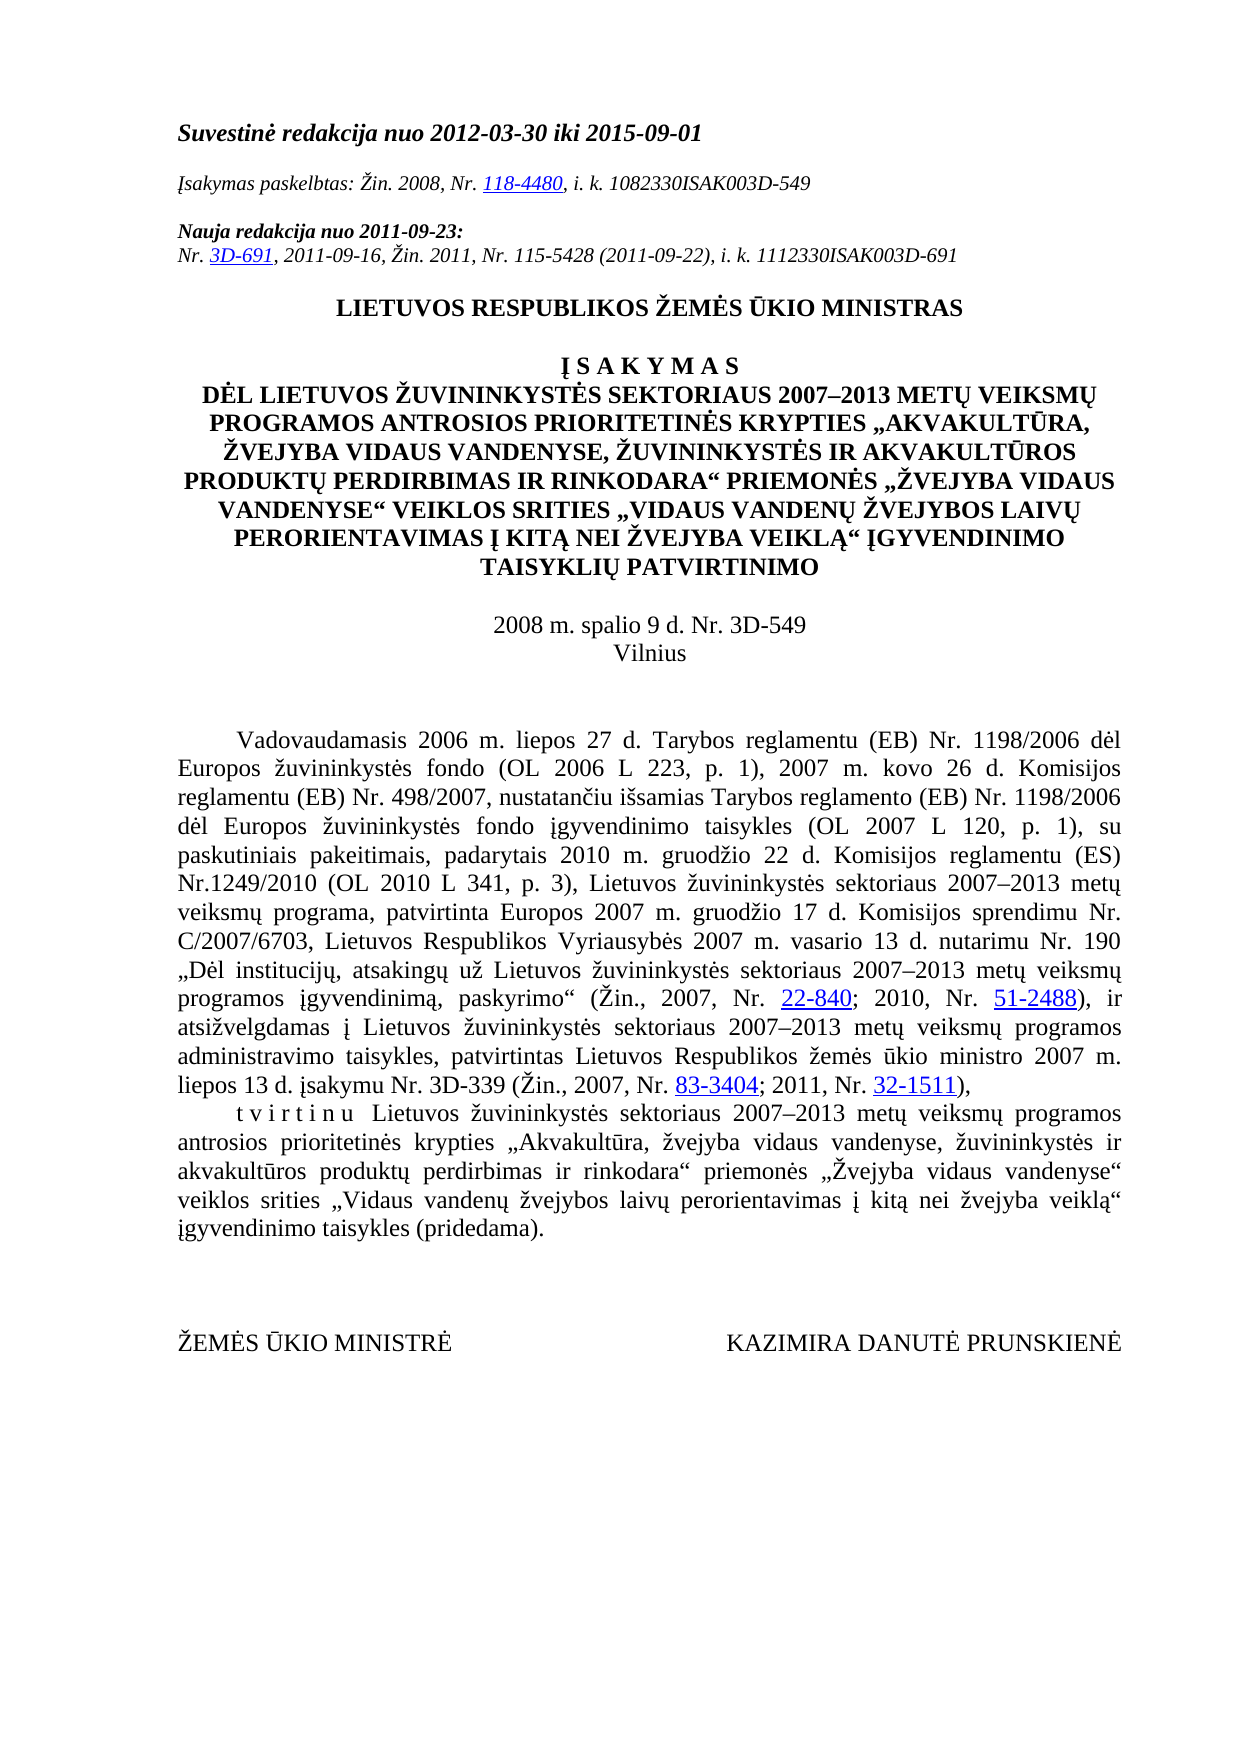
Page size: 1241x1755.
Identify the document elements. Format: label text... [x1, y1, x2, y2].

text tvirtinu Lietuvos žuvininkystės sektoriaus 2007–2013 metų veiksmų programos antrosios prioritetinės krypties „Akvakultūra, žvejyba vidaus vandenyse, žuvininkystės ir akvakultūros produktų perdirbimas ir rinkodara“ priemonės „Žvejyba vidaus vandenyse“ veiklos srities „Vidaus vandenų žvejybos laivų perorientavimas į kitą nei žvejyba veiklą“ įgyvendinimo taisykles (pridedama). [177, 1098, 1122, 1242]
text ĮSAKYMAS [177, 351, 1122, 380]
text Dėl Lietuvos žuvininkystės sektoriaus 2007–2013 metų veiksmų programos ANTROSIOS PRIORITETINĖS KRYPTIES „AKVAKULTŪRA, ŽVEJYBA VIDAUS VANDENYSE, ŽUVININKYSTĖS IR AKVAKULTŪROS PRODUKTŲ PERDIRBIMAS IR RINKODARA“ PRIEMONĖS „ŽVEJYBA VIDAUS VANDENYSE“ VEIKLOS SRITIES „VIDAUS VANDENŲ ŽVEJYBOS LAIVŲ PERORIENTAVIMAS Į KITĄ NEI ŽVEJYBA VEIKLĄ“ ĮGYVENDINIMO TAISYKLIŲ patvirtinimo [177, 380, 1122, 581]
text Vilnius [177, 638, 1122, 667]
text ŽEMĖS ŪKIO MINISTRĖ KAZIMIRA DANUTĖ PRUNSKIENĖ [177, 1328, 1122, 1357]
text 2008 m. spalio 9 d. Nr. 3D-549 [177, 610, 1122, 638]
text Įsakymas paskelbtas: Žin. 2008, Nr. 118-4480, i. k. 1082330ISAK003D-549 [177, 171, 1122, 195]
text Lietuvos respublikos žemės ūkio ministras [177, 293, 1122, 322]
text Nr. 3D-691, 2011-09-16, Žin. 2011, Nr. 115-5428 (2011-09-22), i. k. 1112330ISAK003D-691 [177, 243, 1122, 267]
text Vadovaudamasis 2006 m. liepos 27 d. Tarybos reglamentu (EB) Nr. 1198/2006 dėl Europos žuvininkystės fondo (OL 2006 L 223, p. 1), 2007 m. kovo 26 d. Komisijos reglamentu (EB) Nr. 498/2007, nustatančiu išsamias Tarybos reglamento (EB) Nr. 1198/2006 dėl Europos žuvininkystės fondo įgyvendinimo taisykles (OL 2007 L 120, p. 1), su paskutiniais pakeitimais, padarytais 2010 m. gruodžio 22 d. Komisijos reglamentu (ES) Nr.1249/2010 (OL 2010 L 341, p. 3), Lietuvos žuvininkystės sektoriaus 2007–2013 metų veiksmų programa, patvirtinta Europos 2007 m. gruodžio 17 d. Komisijos sprendimu Nr. C/2007/6703, Lietuvos Respublikos Vyriausybės 2007 m. vasario 13 d. nutarimu Nr. 190 „Dėl institucijų, atsakingų už Lietuvos žuvininkystės sektoriaus 2007–2013 metų veiksmų programos įgyvendinimą, paskyrimo“ (Žin., 2007, Nr. 22-840; 2010, Nr. 51-2488), ir atsižvelgdamas į Lietuvos žuvininkystės sektoriaus 2007–2013 metų veiksmų programos administravimo taisykles, patvirtintas Lietuvos Respublikos žemės ūkio ministro 2007 m. liepos 13 d. įsakymu Nr. 3D-339 (Žin., 2007, Nr. 83-3404; 2011, Nr. 32-1511), [177, 725, 1122, 1098]
text Suvestinė redakcija nuo 2012-03-30 iki 2015-09-01 [177, 118, 1122, 147]
text Nauja redakcija nuo 2011-09-23: [177, 219, 1122, 243]
